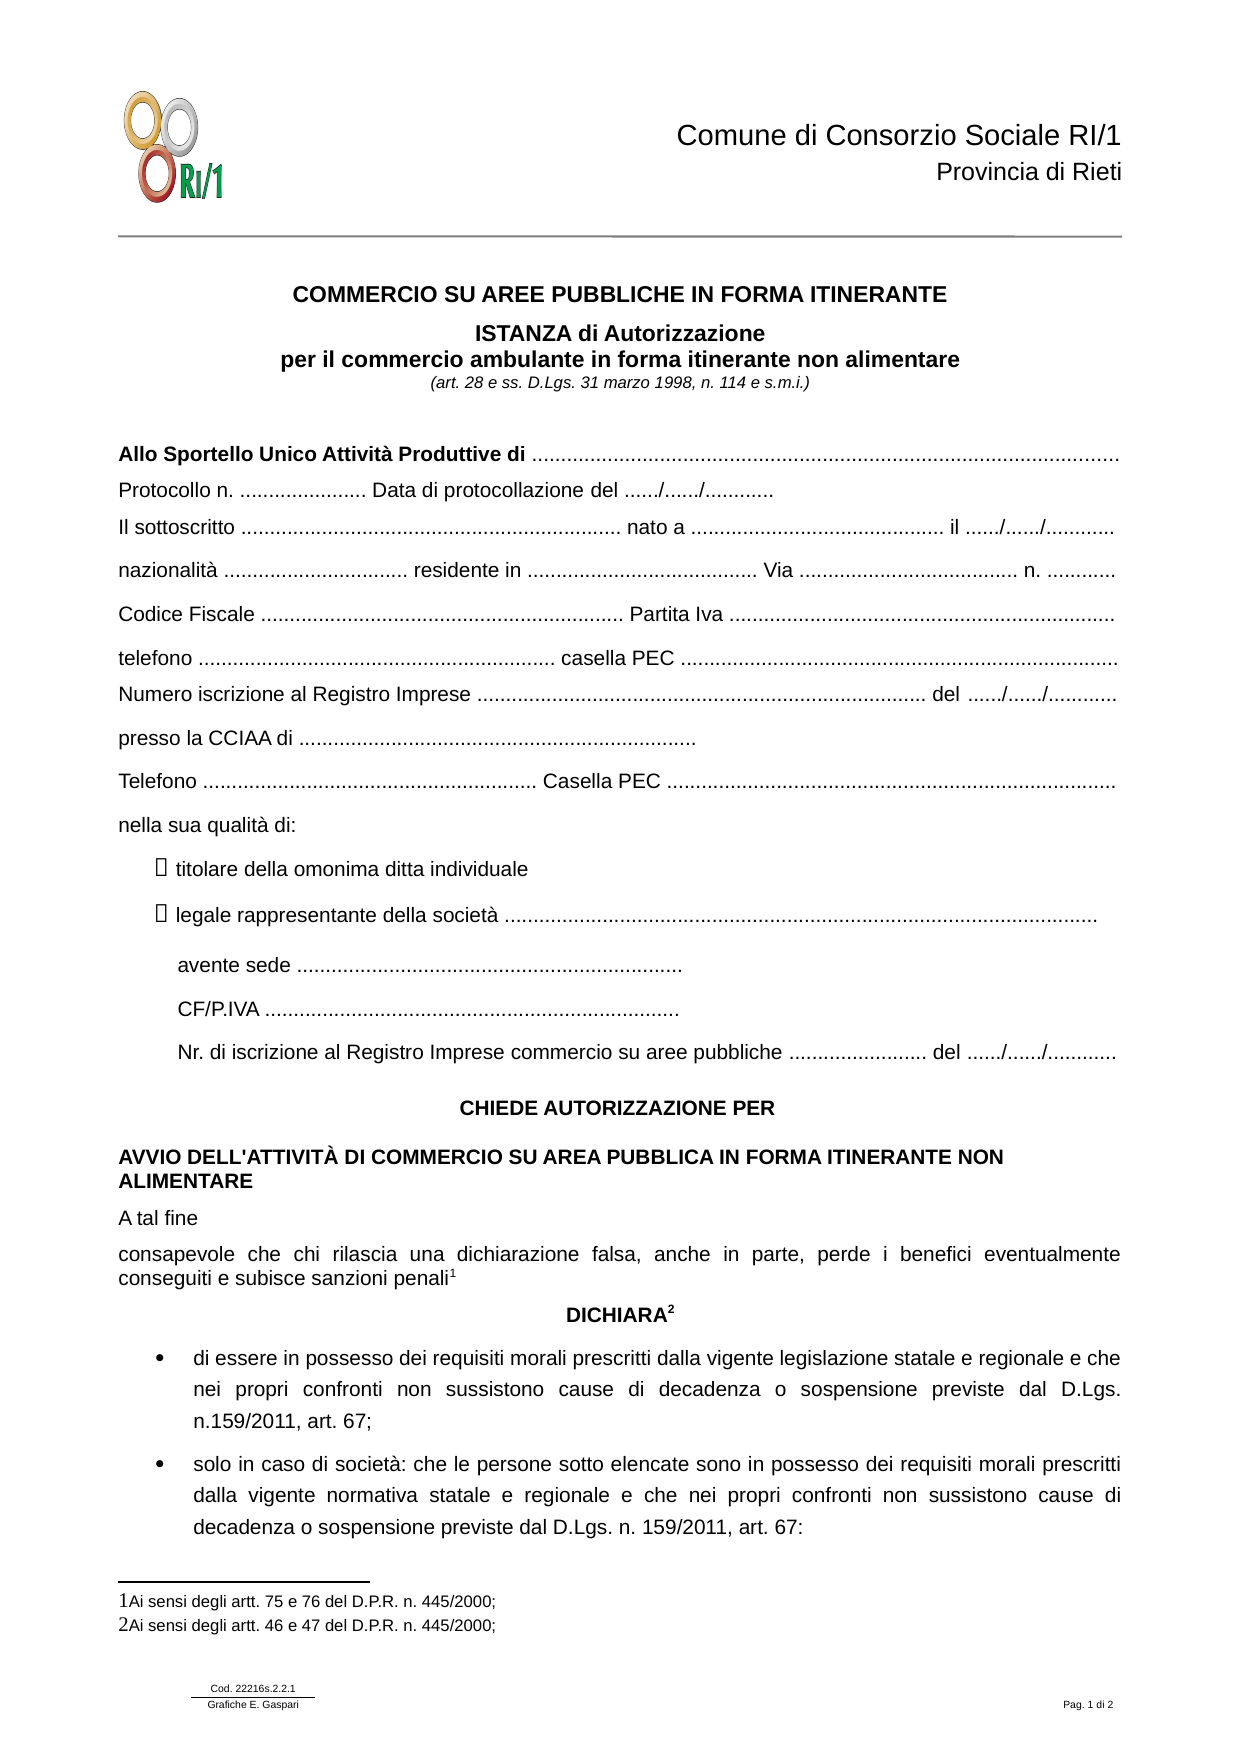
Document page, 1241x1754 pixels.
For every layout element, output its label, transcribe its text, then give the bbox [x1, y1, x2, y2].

text Il sottoscritto .................................................................. nato a ............................................ il ....../....../............ [118, 514, 1122, 538]
text CF/P.IVA ........................................................................ [177, 996, 1122, 1020]
text CHIEDE AUTORIZZAZIONE PER [118, 1096, 1122, 1120]
text nazionalità ................................ residente in ........................................ Via ...................................... n. ............ [118, 558, 1122, 582]
text Numero iscrizione al Registro Imprese .............................................................................. del ....../....../............ [118, 682, 1122, 706]
text Ai sensi degli artt. 75 e 76 del D.P.R. n. 445/2000; [118, 1588, 1122, 1612]
text Ai sensi degli artt. 46 e 47 del D.P.R. n. 445/2000; [118, 1612, 1122, 1636]
text A tal fine [118, 1206, 1122, 1229]
text Protocollo n. ...................... Data di protocollazione del ....../....../............ [118, 478, 1122, 502]
text  titolare della omonima ditta individuale [153, 849, 1122, 883]
text Telefono .......................................................... Casella PEC .............................................................................. [118, 769, 1122, 793]
text AVVIO DELL'ATTIVITÀ DI COMMERCIO SU AREA PUBBLICA IN FORMA ITINERANTE NON ALIMENTARE [118, 1145, 1122, 1193]
text Nr. di iscrizione al Registro Imprese commercio su aree pubbliche ........................ del ....../....../............ [177, 1040, 1122, 1064]
list solo in caso di società: che le persone sotto elencate sono in possesso dei requisiti morali prescritti dalla vigente normativa statale e regionale e che nei propri confronti non sussistono cause di decadenza o sospensione previste dal D.Lgs. n. 159/2011, art. 67: [156, 1452, 1122, 1538]
text consapevole che chi rilascia una dichiarazione falsa, anche in parte, perde i benefici eventualmente conseguiti e subisce sanzioni penali [118, 1242, 1122, 1290]
text Comune di Consorzio Sociale RI/1 [224, 118, 1122, 152]
picture [122, 87, 224, 219]
text DICHIARA [118, 1302, 1122, 1326]
text Codice Fiscale ............................................................... Partita Iva ................................................................... [118, 602, 1122, 626]
text Allo Sportello Unico Attività Produttive di [118, 442, 1122, 466]
text telefono .............................................................. casella PEC ............................................................................ [118, 646, 1122, 669]
text presso la CCIAA di ..................................................................... [118, 726, 1122, 749]
text Provincia di Rieti [224, 157, 1122, 185]
text nella sua qualità di: [118, 813, 1122, 837]
list di essere in possesso dei requisiti morali prescritti dalla vigente legislazione statale e regionale e che nei propri confronti non sussistono cause di decadenza o sospensione previste dal D.Lgs. n.159/2011, art. 67; [156, 1346, 1122, 1432]
text  legale rappresentante della società ....................................................................................................... [153, 896, 1122, 930]
text avente sede ................................................................... [177, 953, 1122, 977]
table_header COMMERCIO SU AREE PUBBLICHE IN FORMA ITINERANTE ISTANZA di Autorizzazione per il commercio ambulante in forma itinerante non alimentare (art. 28 e ss. D.Lgs. 31 marzo 1998, n. 114 e s.m.i.) [118, 256, 1122, 417]
